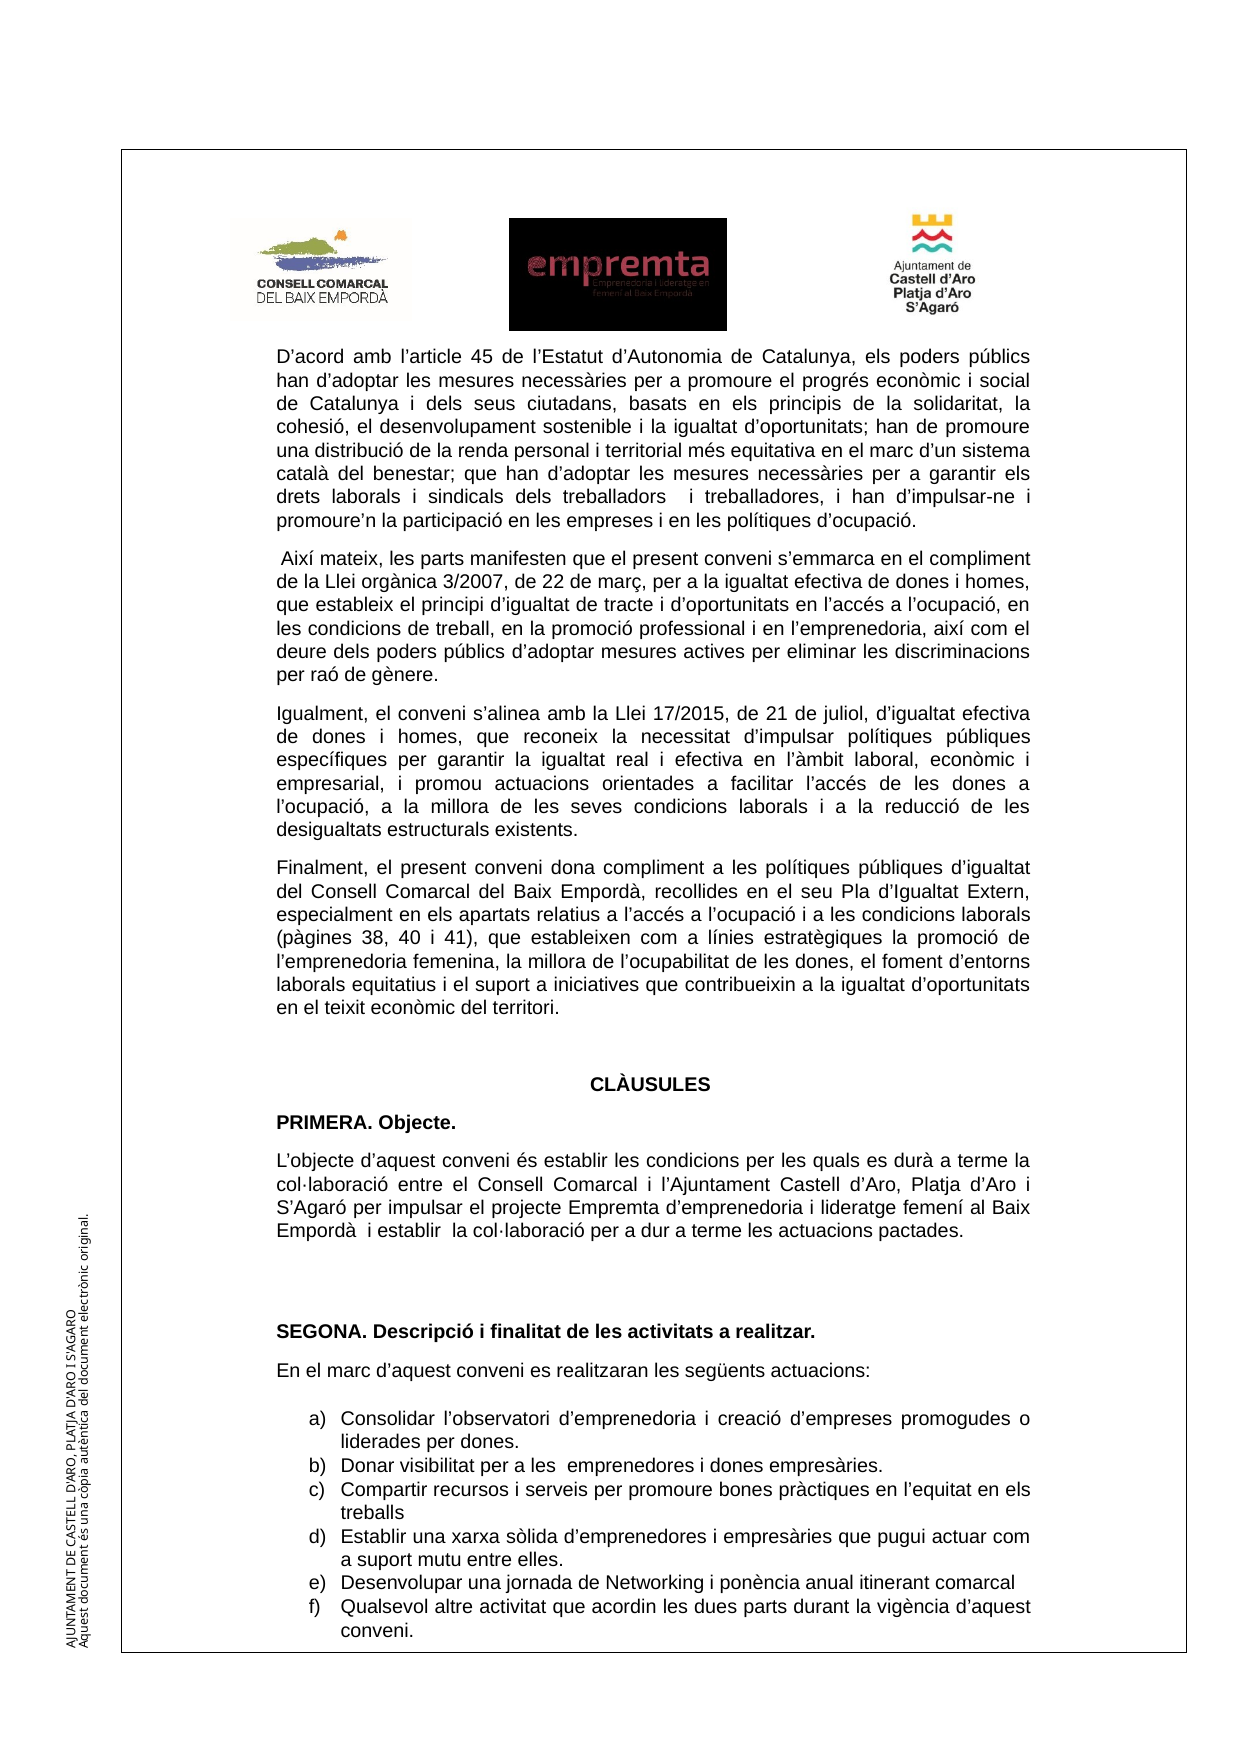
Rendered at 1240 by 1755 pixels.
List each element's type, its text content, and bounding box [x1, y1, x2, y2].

list Establir una xarxa sòlida d’emprenedores i empresàries que pugui actuar com a suport mutu entre elles. [308, 1524, 1032, 1571]
list Compartir recursos i serveis per promoure bones pràctiques en l’equitat en els treballs [308, 1478, 1032, 1524]
text Igualment, el conveni s’alinea amb la Llei 17/2015, de 21 de juliol, d’igualtat efectiva de dones i homes, que reconeix la necessitat d’impulsar polítiques públiques específiques per garantir la igualtat real i efectiva en l’àmbit laboral, econòmic i empresarial, i promou actuacions orientades a facilitar l’accés de les dones a l’ocupació, a la millora de les seves condicions laborals i a la reducció de les desigualtats estructurals existents. [276, 701, 1032, 841]
list Desenvolupar una jornada de Networking i ponència anual itinerant comarcal [308, 1571, 1032, 1594]
text PRIMERA. Objecte. [276, 1111, 1032, 1133]
list Consolidar l’observatori d’emprenedoria i creació d’empreses promogudes o liderades per dones. [308, 1407, 1032, 1453]
list Donar visibilitat per a les emprenedores i dones empresàries. [308, 1454, 1032, 1476]
text SEGONA. Descripció i finalitat de les activitats a realitzar. [276, 1320, 1032, 1343]
list Qualsevol altre activitat que acordin les dues parts durant la vigència d’aquest conveni. [308, 1595, 1032, 1643]
text En el marc d’aquest conveni es realitzaran les següents actuacions: [276, 1358, 1032, 1381]
text Finalment, el present conveni dona compliment a les polítiques públiques d’igualtat del Consell Comarcal del Baix Empordà, recollides en el seu Pla d’Igualtat Extern, especialment en els apartats relatius a l’accés a l’ocupació i a les condicions laborals (pàgines 38, 40 i 41), que estableixen com a línies estratègiques la promoció de l’emprenedoria femenina, la millora de l’ocupabilitat de les dones, el foment d’entorns laborals equitatius i el suport a iniciatives que contribueixin a la igualtat d’oportunitats en el teixit econòmic del territori. [276, 856, 1032, 1019]
text L’objecte d’aquest conveni és establir les condicions per les quals es durà a terme la col·laboració entre el Consell Comarcal i l’Ajuntament Castell d’Aro, Platja d’Aro i S’Agaró per impulsar el projecte Empremta d’emprenedoria i lideratge femení al Baix Empordà i establir la col·laboració per a dur a terme les actuacions pactades. [276, 1149, 1032, 1242]
subtitle CLÀUSULES [276, 1072, 1029, 1095]
text Així mateix, les parts manifesten que el present conveni s’emmarca en el compliment de la Llei orgànica 3/2007, de 22 de març, per a la igualtat efectiva de dones i homes, que estableix el principi d’igualtat de tracte i d’oportunitats en l’accés a l’ocupació, en les condicions de treball, en la promoció professional i en l’emprenedoria, així com el deure dels poders públics d’adoptar mesures actives per eliminar les discriminacions per raó de gènere. [276, 547, 1032, 686]
text D’acord amb l’article 45 de l’Estatut d’Autonomia de Catalunya, els poders públics han d’adoptar les mesures necessàries per a promoure el progrés econòmic i social de Catalunya i dels seus ciutadans, basats en els principis de la solidaritat, la cohesió, el desenvolupament sostenible i la igualtat d’oportunitats; han de promoure una distribució de la renda personal i territorial més equitativa en el marc d’un sistema català del benestar; que han d’adoptar les mesures necessàries per a garantir els drets laborals i sindicals dels treballadors i treballadores, i han d’impulsar-ne i promoure’n la participació en les empreses i en les polítiques d’ocupació. [276, 345, 1032, 531]
